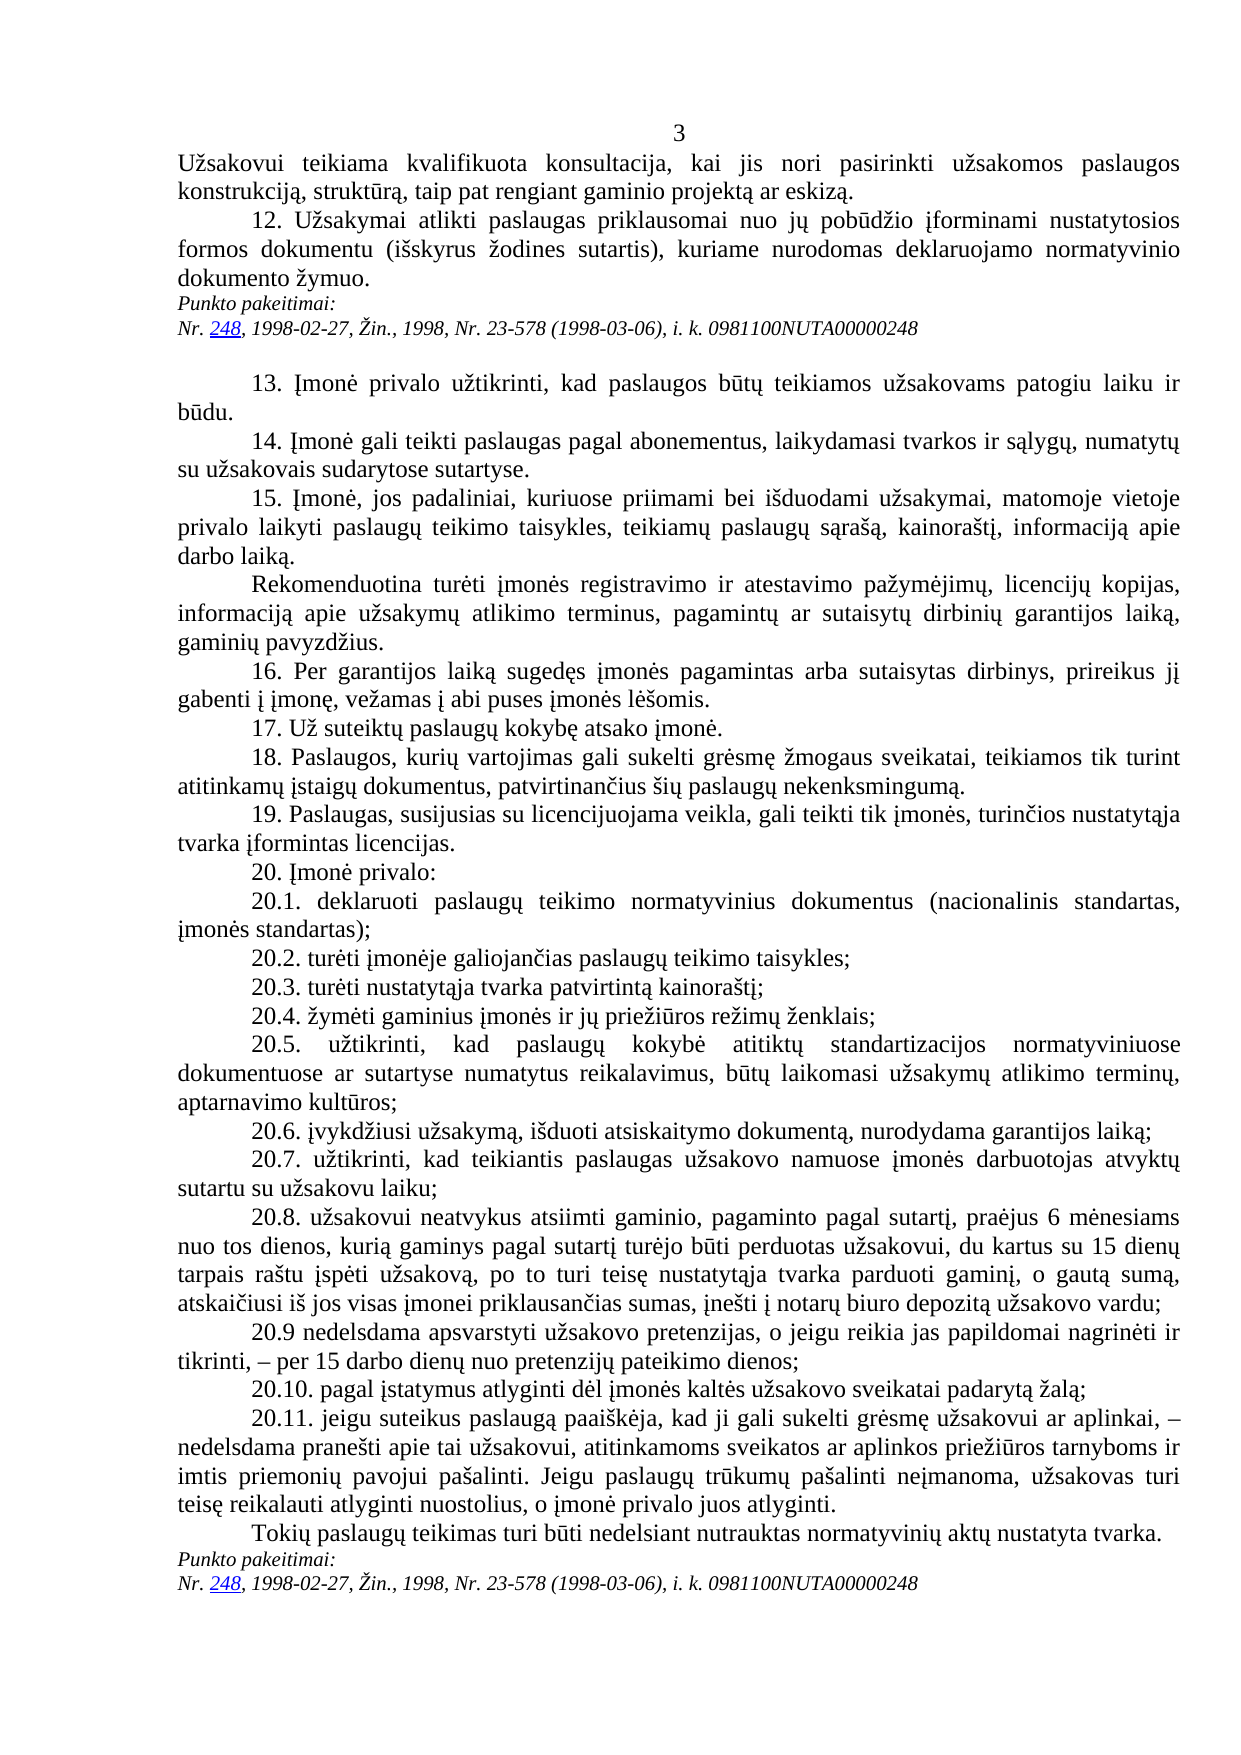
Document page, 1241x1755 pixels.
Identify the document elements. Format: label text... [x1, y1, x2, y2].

text Tokių paslaugų teikimas turi būti nedelsiant nutrauktas normatyvinių aktų nustatyta tvarka. [177, 1518, 1181, 1547]
text 20.1. deklaruoti paslaugų teikimo normatyvinius dokumentus (nacionalinis standartas, įmonės standartas); [177, 886, 1181, 943]
text 18. Paslaugos, kurių vartojimas gali sukelti grėsmę žmogaus sveikatai, teikiamos tik turint atitinkamų įstaigų dokumentus, patvirtinančius šių paslaugų nekenksmingumą. [177, 742, 1181, 799]
text 20.9 nedelsdama apsvarstyti užsakovo pretenzijas, o jeigu reikia jas papildomai nagrinėti ir tikrinti, – per 15 darbo dienų nuo pretenzijų pateikimo dienos; [177, 1317, 1181, 1374]
text 20.4. žymėti gaminius įmonės ir jų priežiūros režimų ženklais; [177, 1001, 1181, 1029]
text 20.5. užtikrinti, kad paslaugų kokybė atitiktų standartizacijos normatyviniuose dokumentuose ar sutartyse numatytus reikalavimus, būtų laikomasi užsakymų atlikimo terminų, aptarnavimo kultūros; [177, 1029, 1181, 1116]
text 12. Užsakymai atlikti paslaugas priklausomai nuo jų pobūdžio įforminami nustatytosios formos dokumentu (išskyrus žodines sutartis), kuriame nurodomas deklaruojamo normatyvinio dokumento žymuo. [177, 205, 1181, 291]
text Nr. 248, 1998-02-27, Žin., 1998, Nr. 23-578 (1998-03-06), i. k. 0981100NUTA00000248 [177, 315, 1181, 339]
text 13. Įmonė privalo užtikrinti, kad paslaugos būtų teikiamos užsakovams patogiu laiku ir būdu. [177, 368, 1181, 426]
text Rekomenduotina turėti įmonės registravimo ir atestavimo pažymėjimų, licencijų kopijas, informaciją apie užsakymų atlikimo terminus, pagamintų ar sutaisytų dirbinių garantijos laiką, gaminių pavyzdžius. [177, 569, 1181, 656]
text 20.11. jeigu suteikus paslaugą paaiškėja, kad ji gali sukelti grėsmę užsakovui ar aplinkai, – nedelsdama pranešti apie tai užsakovui, atitinkamoms sveikatos ar aplinkos priežiūros tarnyboms ir imtis priemonių pavojui pašalinti. Jeigu paslaugų trūkumų pašalinti neįmanoma, užsakovas turi teisę reikalauti atlyginti nuostolius, o įmonė privalo juos atlyginti. [177, 1403, 1181, 1518]
text 16. Per garantijos laiką sugedęs įmonės pagamintas arba sutaisytas dirbinys, prireikus jį gabenti į įmonę, vežamas į abi puses įmonės lėšomis. [177, 656, 1181, 713]
text 17. Už suteiktų paslaugų kokybę atsako įmonė. [177, 713, 1181, 742]
text 15. Įmonė, jos padaliniai, kuriuose priimami bei išduodami užsakymai, matomoje vietoje privalo laikyti paslaugų teikimo taisykles, teikiamų paslaugų sąrašą, kainoraštį, informaciją apie darbo laiką. [177, 483, 1181, 569]
text Nr. 248, 1998-02-27, Žin., 1998, Nr. 23-578 (1998-03-06), i. k. 0981100NUTA00000248 [177, 1571, 1181, 1595]
text Užsakovui teikiama kvalifikuota konsultacija, kai jis nori pasirinkti užsakomos paslaugos konstrukciją, struktūrą, taip pat rengiant gaminio projektą ar eskizą. [177, 148, 1181, 205]
text 20. Įmonė privalo: [177, 857, 1181, 886]
text 20.8. užsakovui neatvykus atsiimti gaminio, pagaminto pagal sutartį, praėjus 6 mėnesiams nuo tos dienos, kurią gaminys pagal sutartį turėjo būti perduotas užsakovui, du kartus su 15 dienų tarpais raštu įspėti užsakovą, po to turi teisę nustatytąja tvarka parduoti gaminį, o gautą sumą, atskaičiusi iš jos visas įmonei priklausančias sumas, įnešti į notarų biuro depozitą užsakovo vardu; [177, 1202, 1181, 1317]
text 20.10. pagal įstatymus atlyginti dėl įmonės kaltės užsakovo sveikatai padarytą žalą; [177, 1374, 1181, 1403]
text 20.7. užtikrinti, kad teikiantis paslaugas užsakovo namuose įmonės darbuotojas atvyktų sutartu su užsakovu laiku; [177, 1144, 1181, 1202]
text Punkto pakeitimai: [177, 291, 1181, 315]
text 19. Paslaugas, susijusias su licencijuojama veikla, gali teikti tik įmonės, turinčios nustatytąja tvarka įformintas licencijas. [177, 799, 1181, 857]
text 20.2. turėti įmonėje galiojančias paslaugų teikimo taisykles; [177, 943, 1181, 972]
text 20.6. įvykdžiusi užsakymą, išduoti atsiskaitymo dokumentą, nurodydama garantijos laiką; [177, 1116, 1181, 1144]
text Punkto pakeitimai: [177, 1547, 1181, 1571]
text 20.3. turėti nustatytąja tvarka patvirtintą kainoraštį; [177, 972, 1181, 1001]
text 14. Įmonė gali teikti paslaugas pagal abonementus, laikydamasi tvarkos ir sąlygų, numatytų su užsakovais sudarytose sutartyse. [177, 426, 1181, 483]
